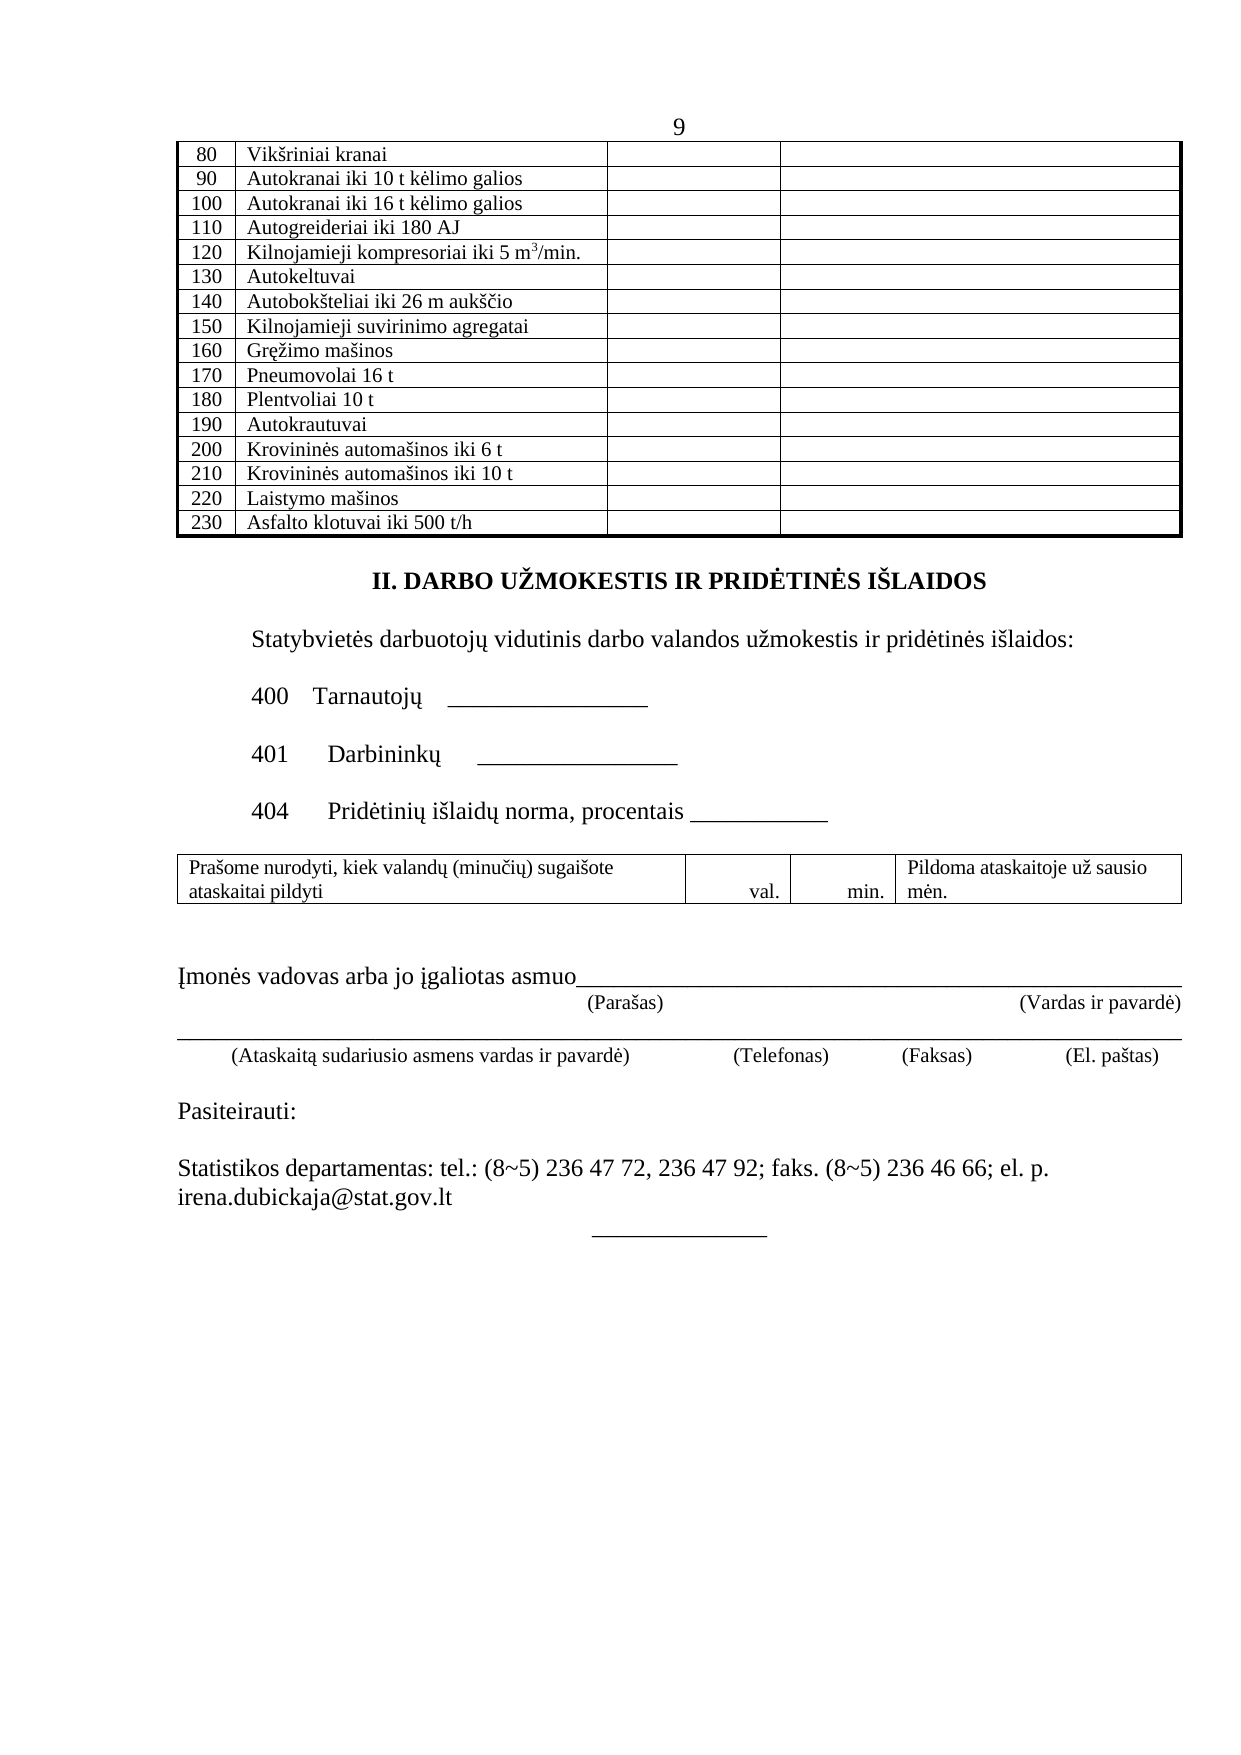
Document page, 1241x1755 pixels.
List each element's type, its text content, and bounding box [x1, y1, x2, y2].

table_cell Pneumovolai 16 t [236, 363, 607, 387]
table_cell [608, 462, 780, 485]
table_cell [781, 191, 1179, 215]
table_cell [608, 290, 780, 313]
table_cell [781, 511, 1179, 534]
table_cell 210 [179, 462, 235, 485]
table_cell [608, 240, 780, 264]
table_cell Gręžimo mašinos [236, 339, 607, 362]
table_cell 140 [179, 290, 235, 313]
table_cell Kilnojamieji kompresoriai iki 5 m3/min. [236, 240, 607, 264]
text Įmonės vadovas arba jo įgaliotas asmuo [177, 961, 1181, 990]
text Statybvietės darbuotojų vidutinis darbo valandos užmokestis ir pridėtinės išlaidos: [177, 624, 1181, 652]
table_cell Asfalto klotuvai iki 500 t/h [236, 511, 607, 534]
table_cell [608, 511, 780, 534]
table_cell [781, 142, 1179, 166]
table_cell 80 [179, 142, 235, 166]
table_cell 100 [179, 191, 235, 215]
table_cell [781, 363, 1179, 387]
table_cell [781, 339, 1179, 362]
table_cell [781, 314, 1179, 338]
table_header val. [686, 855, 790, 903]
table_header Prašome nurodyti, kiek valandų (minučių) sugaišote ataskaitai pildyti [178, 855, 685, 903]
table_cell [781, 437, 1179, 461]
text (Parašas) (Vardas ir pavardė) [177, 990, 1181, 1014]
table_cell [608, 388, 780, 411]
table_cell [608, 191, 780, 215]
table_cell Autokeltuvai [236, 265, 607, 288]
table_cell Vikšriniai kranai [236, 142, 607, 166]
table_cell [608, 363, 780, 387]
table_cell 190 [179, 413, 235, 436]
table_cell [608, 265, 780, 288]
table_cell [608, 167, 780, 190]
table_cell 110 [179, 216, 235, 239]
table_cell [781, 388, 1179, 411]
text 404 Pridėtinių išlaidų norma, procentais ___________ [177, 796, 1181, 825]
table_cell [781, 413, 1179, 436]
table_cell [781, 216, 1179, 239]
table_cell [781, 167, 1179, 190]
table_cell 220 [179, 486, 235, 510]
table_cell 230 [179, 511, 235, 534]
table_cell [608, 339, 780, 362]
text 401 Darbininkų ________________ [177, 739, 1181, 767]
table_cell [608, 486, 780, 510]
text II. DARBO UŽMOKESTIS IR PRIDĖTINĖS IŠLAIDOS [177, 566, 1181, 595]
text ______________ [177, 1211, 1181, 1239]
text 400 Tarnautojų ________________ [177, 681, 1181, 710]
table_cell [781, 486, 1179, 510]
table_cell Plentvoliai 10 t [236, 388, 607, 411]
table_cell [781, 265, 1179, 288]
table_cell 170 [179, 363, 235, 387]
text Pasiteirauti: [177, 1096, 1181, 1124]
table_header Pildoma ataskaitoje už sausio mėn. [896, 855, 1181, 903]
table_cell [608, 314, 780, 338]
table_cell Autogreideriai iki 180 AJ [236, 216, 607, 239]
table_cell [781, 290, 1179, 313]
table_cell 130 [179, 265, 235, 288]
table_cell Autokranai iki 10 t kėlimo galios [236, 167, 607, 190]
table_cell 90 [179, 167, 235, 190]
table_cell 150 [179, 314, 235, 338]
table_cell Kilnojamieji suvirinimo agregatai [236, 314, 607, 338]
table_cell [608, 437, 780, 461]
table_cell [608, 216, 780, 239]
table_cell 200 [179, 437, 235, 461]
table_cell 120 [179, 240, 235, 264]
table_cell Autokranai iki 16 t kėlimo galios [236, 191, 607, 215]
table_cell [608, 142, 780, 166]
text (Ataskaitą sudariusio asmens vardas ir pavardė) (Telefonas) (Faksas) (El. paštas) [177, 1043, 1181, 1067]
table_cell Krovininės automašinos iki 6 t [236, 437, 607, 461]
table_cell 160 [179, 339, 235, 362]
table_cell [608, 413, 780, 436]
table_cell Laistymo mašinos [236, 486, 607, 510]
table_cell Autobokšteliai iki 26 m aukščio [236, 290, 607, 313]
table_cell Autokrautuvai [236, 413, 607, 436]
table_cell Krovininės automašinos iki 10 t [236, 462, 607, 485]
table_cell [781, 240, 1179, 264]
table_header min. [791, 855, 895, 903]
text Statistikos departamentas: tel.: (8~5) 236 47 72, 236 47 92; faks. (8~5) 236 46 66; el. p. irena.dubickaja@stat.gov.lt [177, 1153, 1181, 1211]
table_cell [781, 462, 1179, 485]
table_cell 180 [179, 388, 235, 411]
